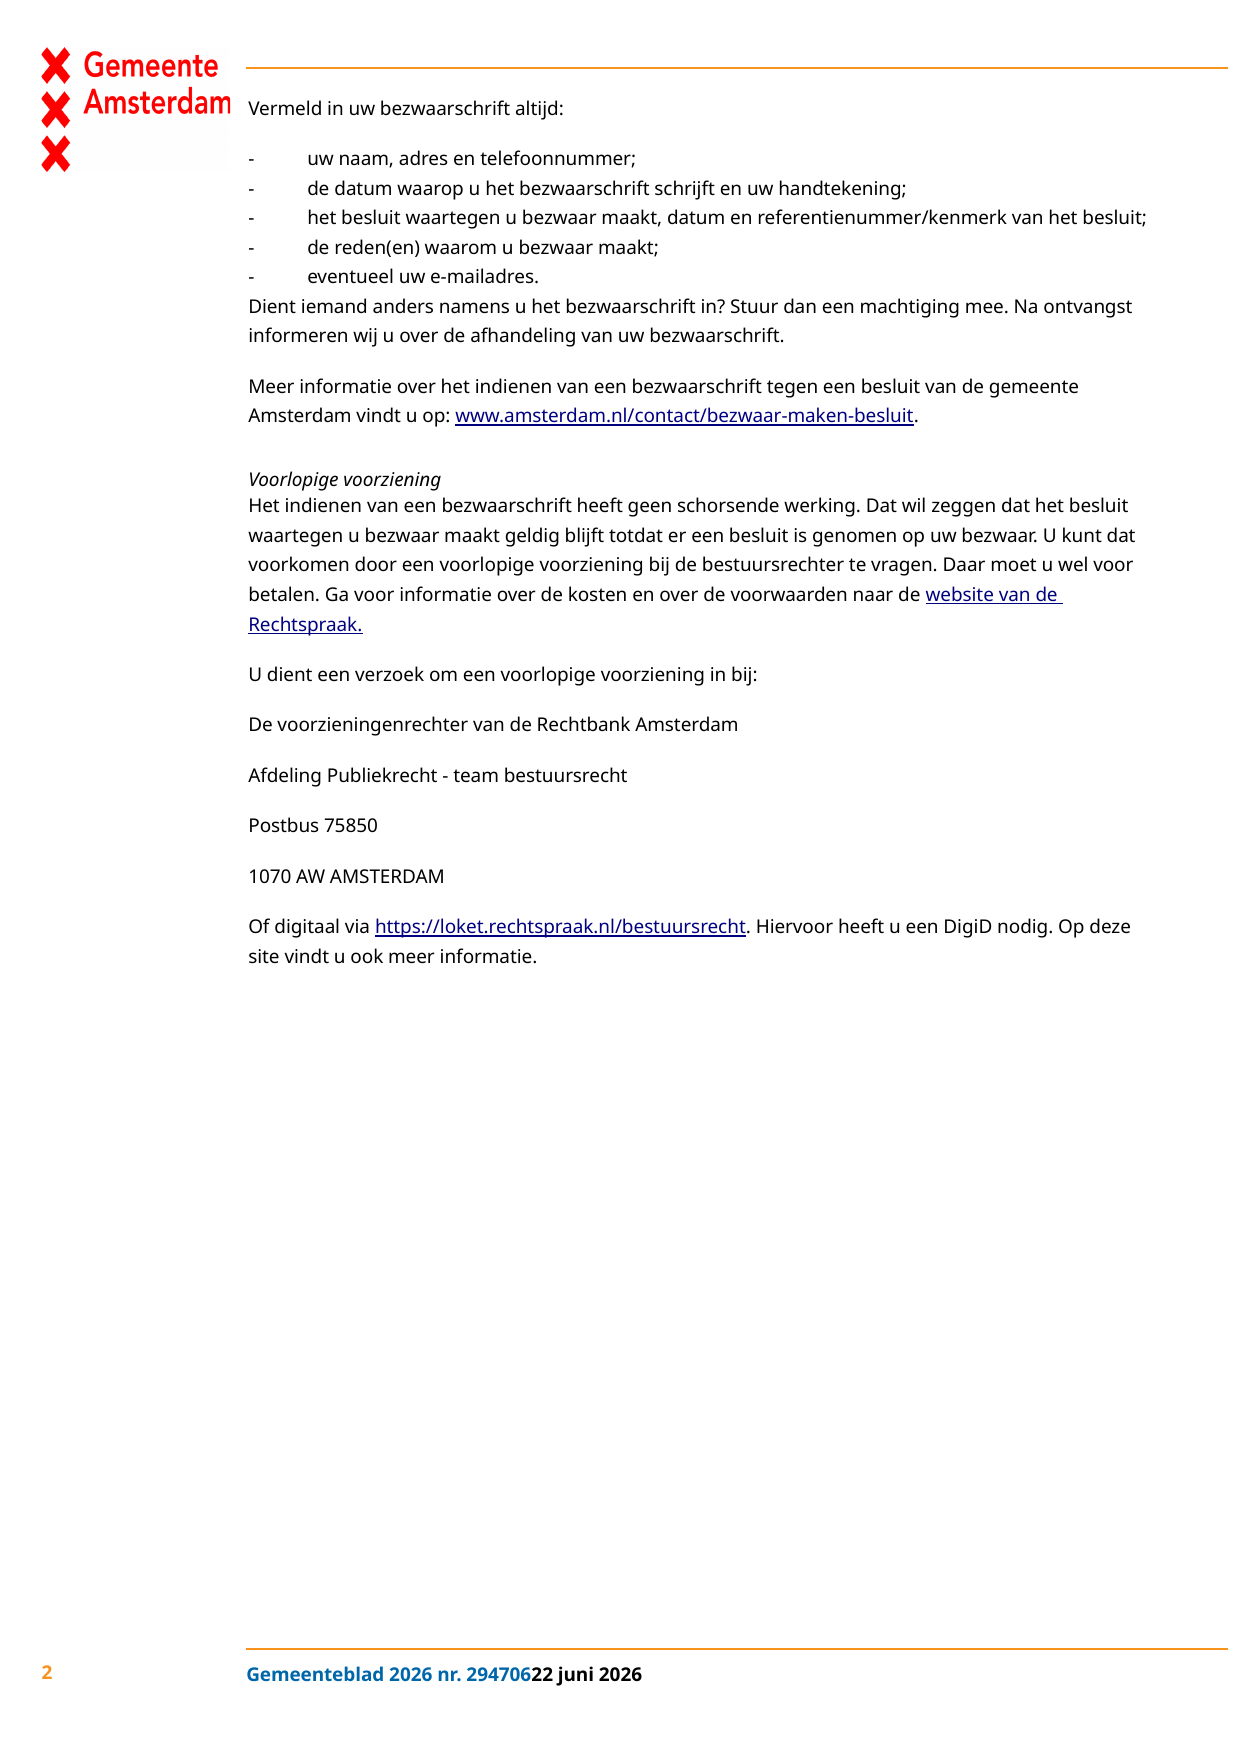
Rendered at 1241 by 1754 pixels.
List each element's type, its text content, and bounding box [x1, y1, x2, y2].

text Of digitaal via https://loket.rechtspraak.nl/bestuursrecht. Hiervoor heeft u een DigiD nodig. Op deze site vindt u ook meer informatie. [248, 913, 1152, 968]
text Voorlopige voorziening [248, 467, 1152, 492]
text 1070 AW AMSTERDAM [248, 863, 1152, 888]
text U dient een verzoek om een voorlopige voorziening in bij: [248, 661, 1152, 687]
picture [41, 47, 231, 172]
text Het indienen van een bezwaarschrift heeft geen schorsende werking. Dat wil zeggen dat het besluit waartegen u bezwaar maakt geldig blijft totdat er een besluit is genomen op uw bezwaar. U kunt dat voorkomen door een voorlopige voorziening bij de bestuursrechter te vragen. Daar moet u wel voor betalen. Ga voor informatie over de kosten en over de voorwaarden naar de website van de Rechtspraak. [248, 492, 1152, 636]
list de reden(en) waarom u bezwaar maakt; [248, 234, 1152, 260]
text De voorzieningenrechter van de Rechtbank Amsterdam [248, 712, 1152, 737]
list uw naam, adres en telefoonnummer; [248, 145, 1152, 171]
list de datum waarop u het bezwaarschrift schrijft en uw handtekening; [248, 175, 1152, 201]
text Postbus 75850 [248, 812, 1152, 838]
text Afdeling Publiekrecht - team bestuursrecht [248, 762, 1152, 788]
text Vermeld in uw bezwaarschrift altijd: [248, 95, 1152, 121]
list het besluit waartegen u bezwaar maakt, datum en referentienummer/kenmerk van het besluit; [248, 204, 1152, 230]
list eventueel uw e-mailadres. [248, 263, 1152, 289]
text Meer informatie over het indienen van een bezwaarschrift tegen een besluit van de gemeente Amsterdam vindt u op: www.amsterdam.nl/contact/bezwaar-maken-besluit. [248, 373, 1152, 428]
text Dient iemand anders namens u het bezwaarschrift in? Stuur dan een machtiging mee. Na ontvangst informeren wij u over de afhandeling van uw bezwaarschrift. [248, 293, 1152, 348]
